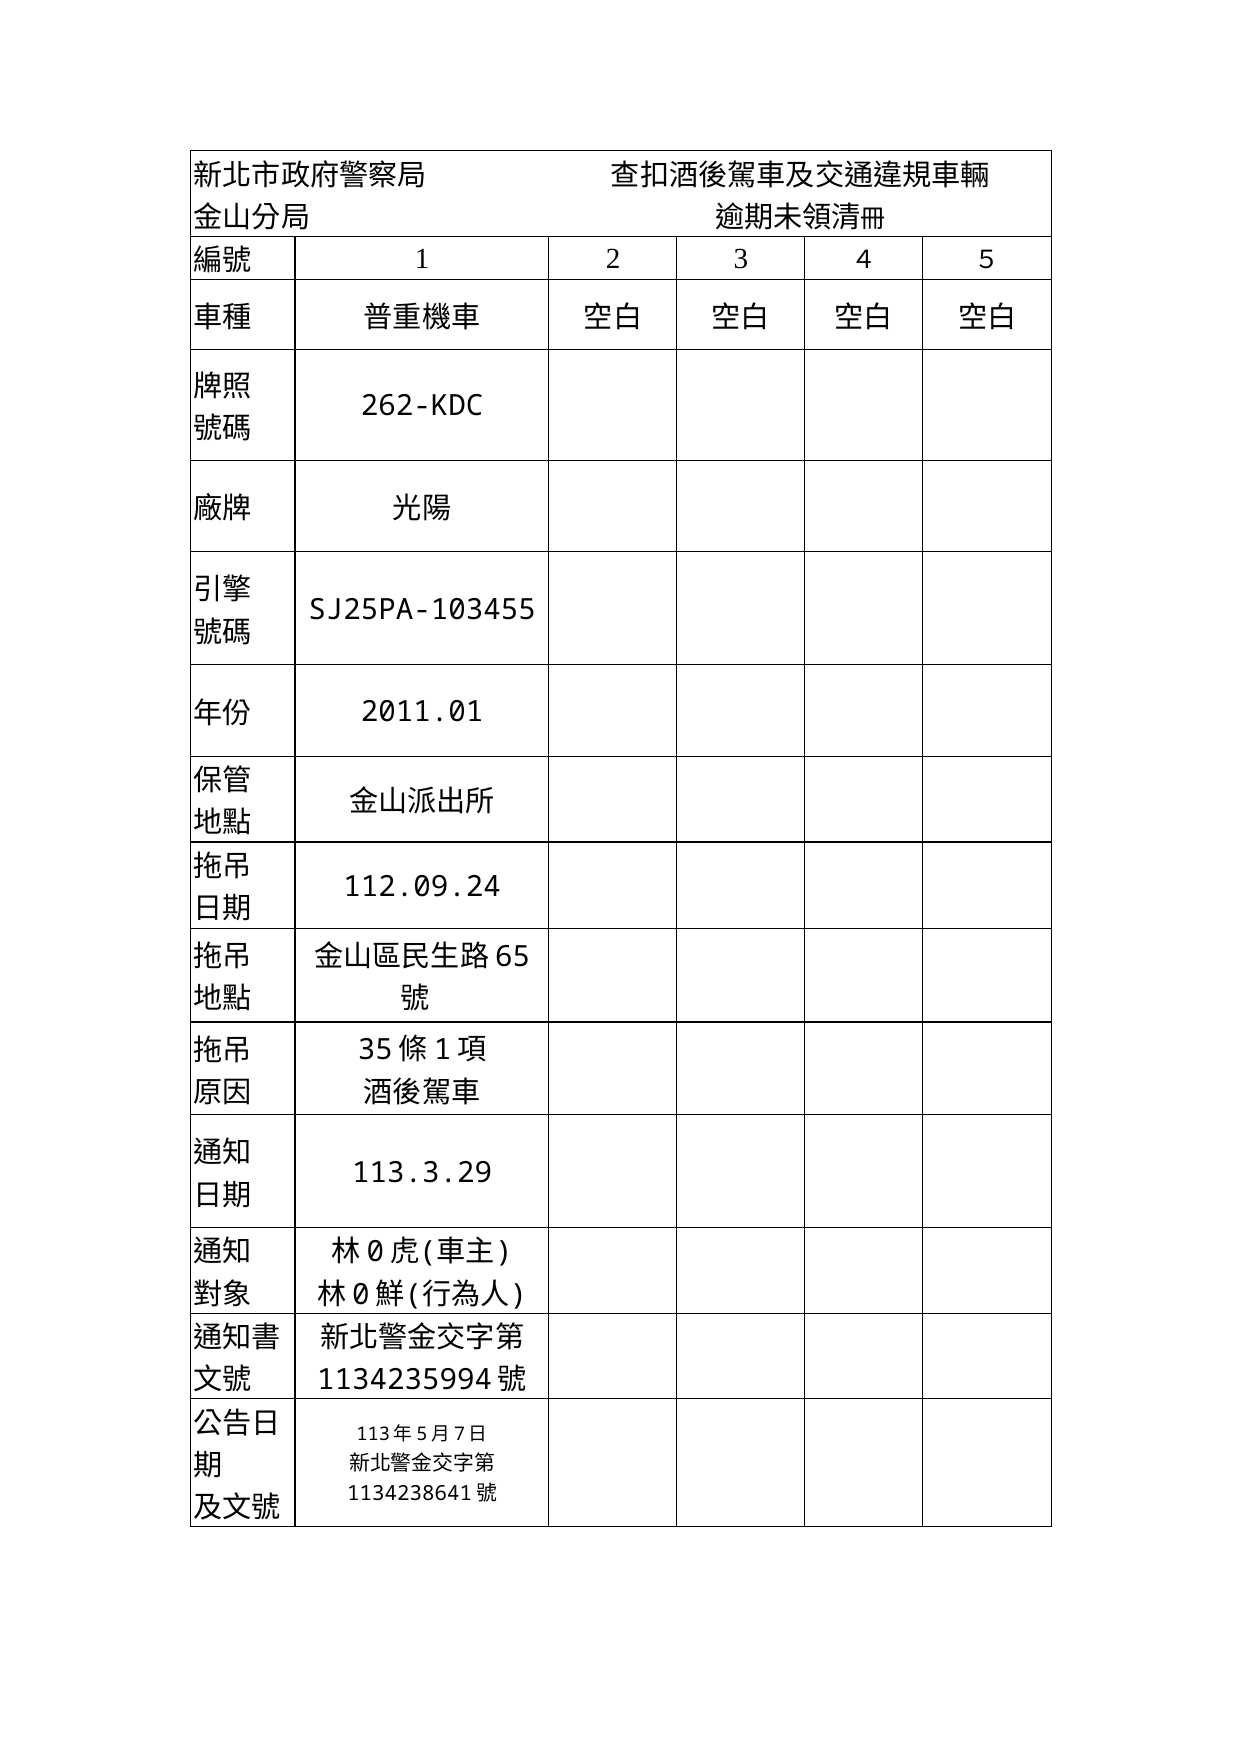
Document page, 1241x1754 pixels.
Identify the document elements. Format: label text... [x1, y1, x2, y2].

table_cell 35條1項 酒後駕車 [296, 1023, 548, 1114]
table_cell [549, 1115, 676, 1227]
table_cell [805, 1314, 922, 1398]
table_cell 通知 對象 [191, 1228, 294, 1313]
table_cell [923, 1023, 1051, 1114]
table_cell 拖吊 日期 [191, 843, 294, 928]
table_cell [677, 1023, 804, 1114]
table_cell 車種 [191, 280, 294, 349]
table_cell [805, 1399, 922, 1526]
table_cell [549, 843, 676, 928]
table_cell [805, 1115, 922, 1227]
table_cell 空白 [549, 280, 676, 349]
table_cell [549, 552, 676, 664]
table_cell [805, 1023, 922, 1114]
table_cell [549, 757, 676, 841]
table_cell [805, 461, 922, 551]
table_header 新北市政府警察局 金山分局 [191, 151, 549, 236]
table_cell [923, 757, 1051, 841]
table_cell [923, 929, 1051, 1021]
table_cell 113.3.29 [296, 1115, 548, 1227]
table_cell 3 [677, 237, 804, 279]
table_cell [923, 843, 1051, 928]
table_cell [549, 1314, 676, 1398]
table_cell [923, 665, 1051, 756]
table_cell [805, 665, 922, 756]
table_cell 引擎 號碼 [191, 552, 294, 664]
table_cell 編號 [191, 237, 294, 279]
table_cell 金山區民生路65號 [296, 929, 548, 1021]
table_cell 112.09.24 [296, 843, 548, 928]
table_cell [805, 929, 922, 1021]
table_cell [677, 1399, 804, 1526]
table_cell 通知 日期 [191, 1115, 294, 1227]
table_cell [677, 1228, 804, 1313]
table_cell [677, 665, 804, 756]
table_cell [805, 552, 922, 664]
table_cell [805, 843, 922, 928]
table_cell [805, 350, 922, 459]
table_cell 空白 [677, 280, 804, 349]
table_cell 空白 [923, 280, 1051, 349]
table_cell [677, 929, 804, 1021]
table_cell 保管 地點 [191, 757, 294, 841]
table_cell [923, 1115, 1051, 1227]
table_cell [549, 1023, 676, 1114]
table_cell [677, 1314, 804, 1398]
table_cell [923, 1228, 1051, 1313]
table_cell 113年5月7日 新北警金交字第 1134238641號 [296, 1399, 548, 1526]
table_cell ５ [923, 237, 1051, 279]
table_cell [549, 461, 676, 551]
table_cell [549, 350, 676, 459]
table_cell 通知書 文號 [191, 1314, 294, 1398]
table_cell [549, 929, 676, 1021]
table_cell [923, 1314, 1051, 1398]
table_cell 2011.01 [296, 665, 548, 756]
table_cell [677, 757, 804, 841]
table_cell [677, 1115, 804, 1227]
table_cell 2 [549, 237, 676, 279]
table_cell 空白 [805, 280, 922, 349]
table_cell [677, 843, 804, 928]
table_cell [677, 350, 804, 459]
table_cell [805, 1228, 922, 1313]
table_cell 拖吊 原因 [191, 1023, 294, 1114]
table_cell [923, 552, 1051, 664]
table_header 查扣酒後駕車及交通違規車輛 逾期未領清冊 [549, 151, 1051, 236]
table_cell 262-KDC [296, 350, 548, 459]
table_cell [923, 461, 1051, 551]
table_cell [805, 757, 922, 841]
table_cell [549, 1228, 676, 1313]
table_cell 年份 [191, 665, 294, 756]
table_cell [549, 665, 676, 756]
table_cell 公告日期 及文號 [191, 1399, 294, 1526]
table_cell [677, 552, 804, 664]
table_cell [923, 350, 1051, 459]
table_cell [549, 1399, 676, 1526]
table_cell 金山派出所 [296, 757, 548, 841]
table_cell 新北警金交字第1134235994號 [296, 1314, 548, 1398]
table_cell 普重機車 [296, 280, 548, 349]
table_cell [923, 1399, 1051, 1526]
table_cell 廠牌 [191, 461, 294, 551]
table_cell 林0虎(車主) 林0鮮(行為人) [296, 1228, 548, 1313]
table_cell 牌照 號碼 [191, 350, 294, 459]
table_cell [677, 461, 804, 551]
table_cell SJ25PA-103455 [296, 552, 548, 664]
table_cell 1 [296, 237, 548, 279]
table_cell ４ [805, 237, 922, 279]
table_cell 拖吊 地點 [191, 929, 294, 1021]
table_cell 光陽 [296, 461, 548, 551]
